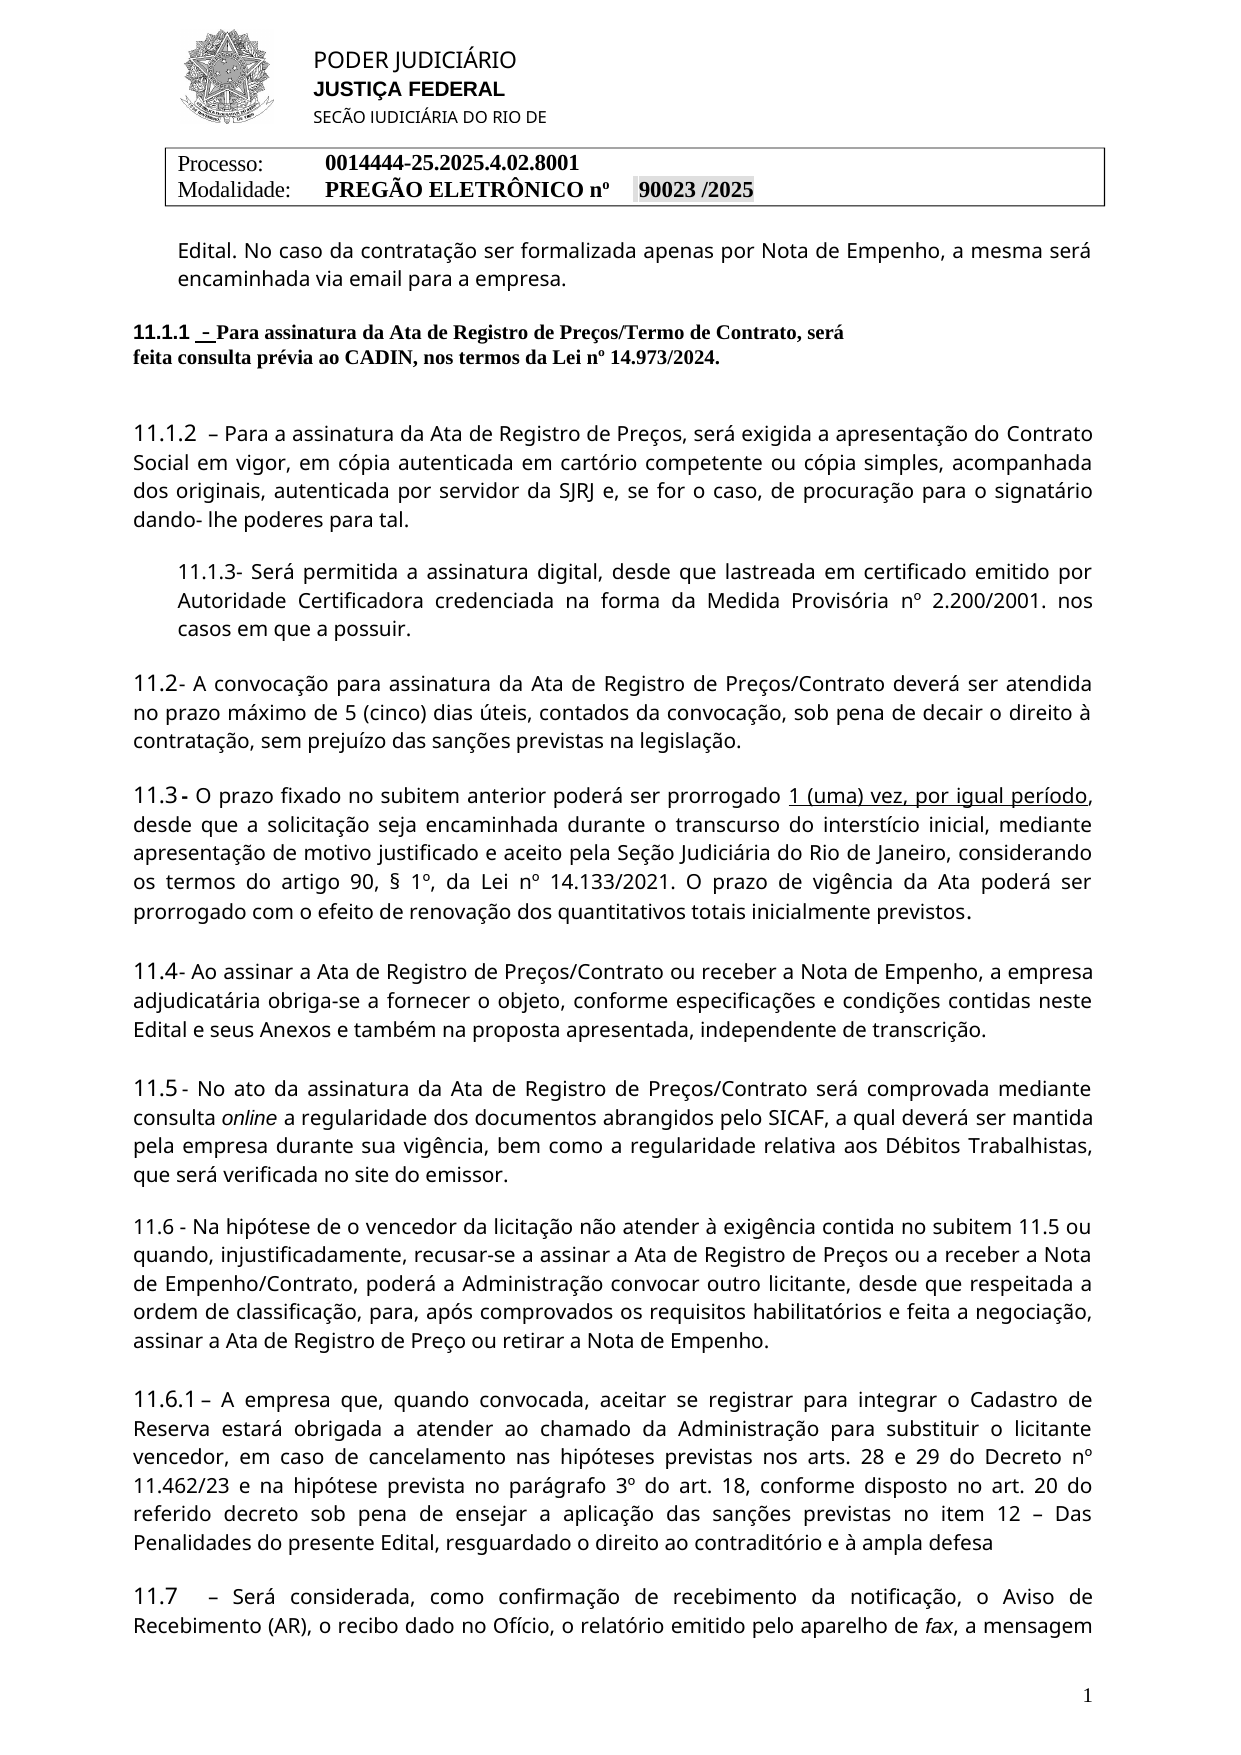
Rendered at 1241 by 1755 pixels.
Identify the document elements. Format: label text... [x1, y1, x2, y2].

list - Na hipótese de o vencedor da licitação não atender à exigência contida no subitem 11.5 ou quando, injustificadamente, recusar-se a assinar a Ata de Registro de Preços ou a receber a Nota de Empenho/Contrato, poderá a Administração convocar outro licitante, desde que respeitada a ordem de classificação, para, após comprovados os requisitos habilitatórios e feita a negociação, assinar a Ata de Registro de Preço ou retirar a Nota de Empenho. [133, 1212, 1093, 1354]
list – Será considerada, como confirmação de recebimento da notificação, o Aviso de Recebimento (AR), o recibo dado no Ofício, o relatório emitido pelo aparelho de fax, a mensagem [133, 1580, 1093, 1640]
list – A empresa que, quando convocada, aceitar se registrar para integrar o Cadastro de Reserva estará obrigada a atender ao chamado da Administração para substituir o licitante vencedor, em caso de cancelamento nas hipóteses previstas nos arts. 28 e 29 do Decreto nº 11.462/23 e na hipótese prevista no parágrafo 3º do art. 18, conforme disposto no art. 20 do referido decreto sob pena de ensejar a aplicação das sanções previstas no item 12 – Das Penalidades do presente Edital, resguardado o direito ao contraditório e à ampla defesa [133, 1383, 1093, 1556]
text Edital. No caso da contratação ser formalizada apenas por Nota de Empenho, a mesma será encaminhada via email para a empresa. [177, 236, 1093, 293]
list - No ato da assinatura da Ata de Registro de Preços/Contrato será comprovada mediante consulta online a regularidade dos documentos abrangidos pelo SICAF, a qual deverá ser mantida pela empresa durante sua vigência, bem como a regularidade relativa aos Débitos Trabalhistas, que será verificada no site do emissor. [133, 1072, 1093, 1188]
list - A convocação para assinatura da Ata de Registro de Preços/Contrato deverá ser atendida no prazo máximo de 5 (cinco) dias úteis, contados da convocação, sob pena de decair o direito à contratação, sem prejuízo das sanções previstas na legislação. [133, 667, 1093, 755]
list – Para a assinatura da Ata de Registro de Preços, será exigida a apresentação do Contrato Social em vigor, em cópia autenticada em cartório competente ou cópia simples, acompanhada dos originais, autenticada por servidor da SJRJ e, se for o caso, de procuração para o signatário dando- lhe poderes para tal. [133, 417, 1093, 533]
text 11.1.3- Será permitida a assinatura digital, desde que lastreada em certificado emitido por Autoridade Certificadora credenciada na forma da Medida Provisória nº 2.200/2001. nos casos em que a possuir. [177, 557, 1093, 643]
list - Ao assinar a Ata de Registro de Preços/Contrato ou receber a Nota de Empenho, a empresa adjudicatária obriga-se a fornecer o objeto, conforme especificações e condições contidas neste Edital e seus Anexos e também na proposta apresentada, independente de transcrição. [133, 955, 1094, 1043]
list - O prazo fixado no subitem anterior poderá ser prorrogado 1 (uma) vez, por igual período, desde que a solicitação seja encaminhada durante o transcurso do interstício inicial, mediante apresentação de motivo justificado e aceito pela Seção Judiciária do Rio de Janeiro, considerando os termos do artigo 90, § 1º, da Lei nº 14.133/2021. O prazo de vigência da Ata poderá ser prorrogado com o efeito de renovação dos quantitativos totais inicialmente previstos. [133, 779, 1093, 926]
list - Para assinatura da Ata de Registro de Preços/Termo de Contrato, será feita consulta prévia ao CADIN, nos termos da Lei nº 14.973/2024. [133, 316, 846, 369]
